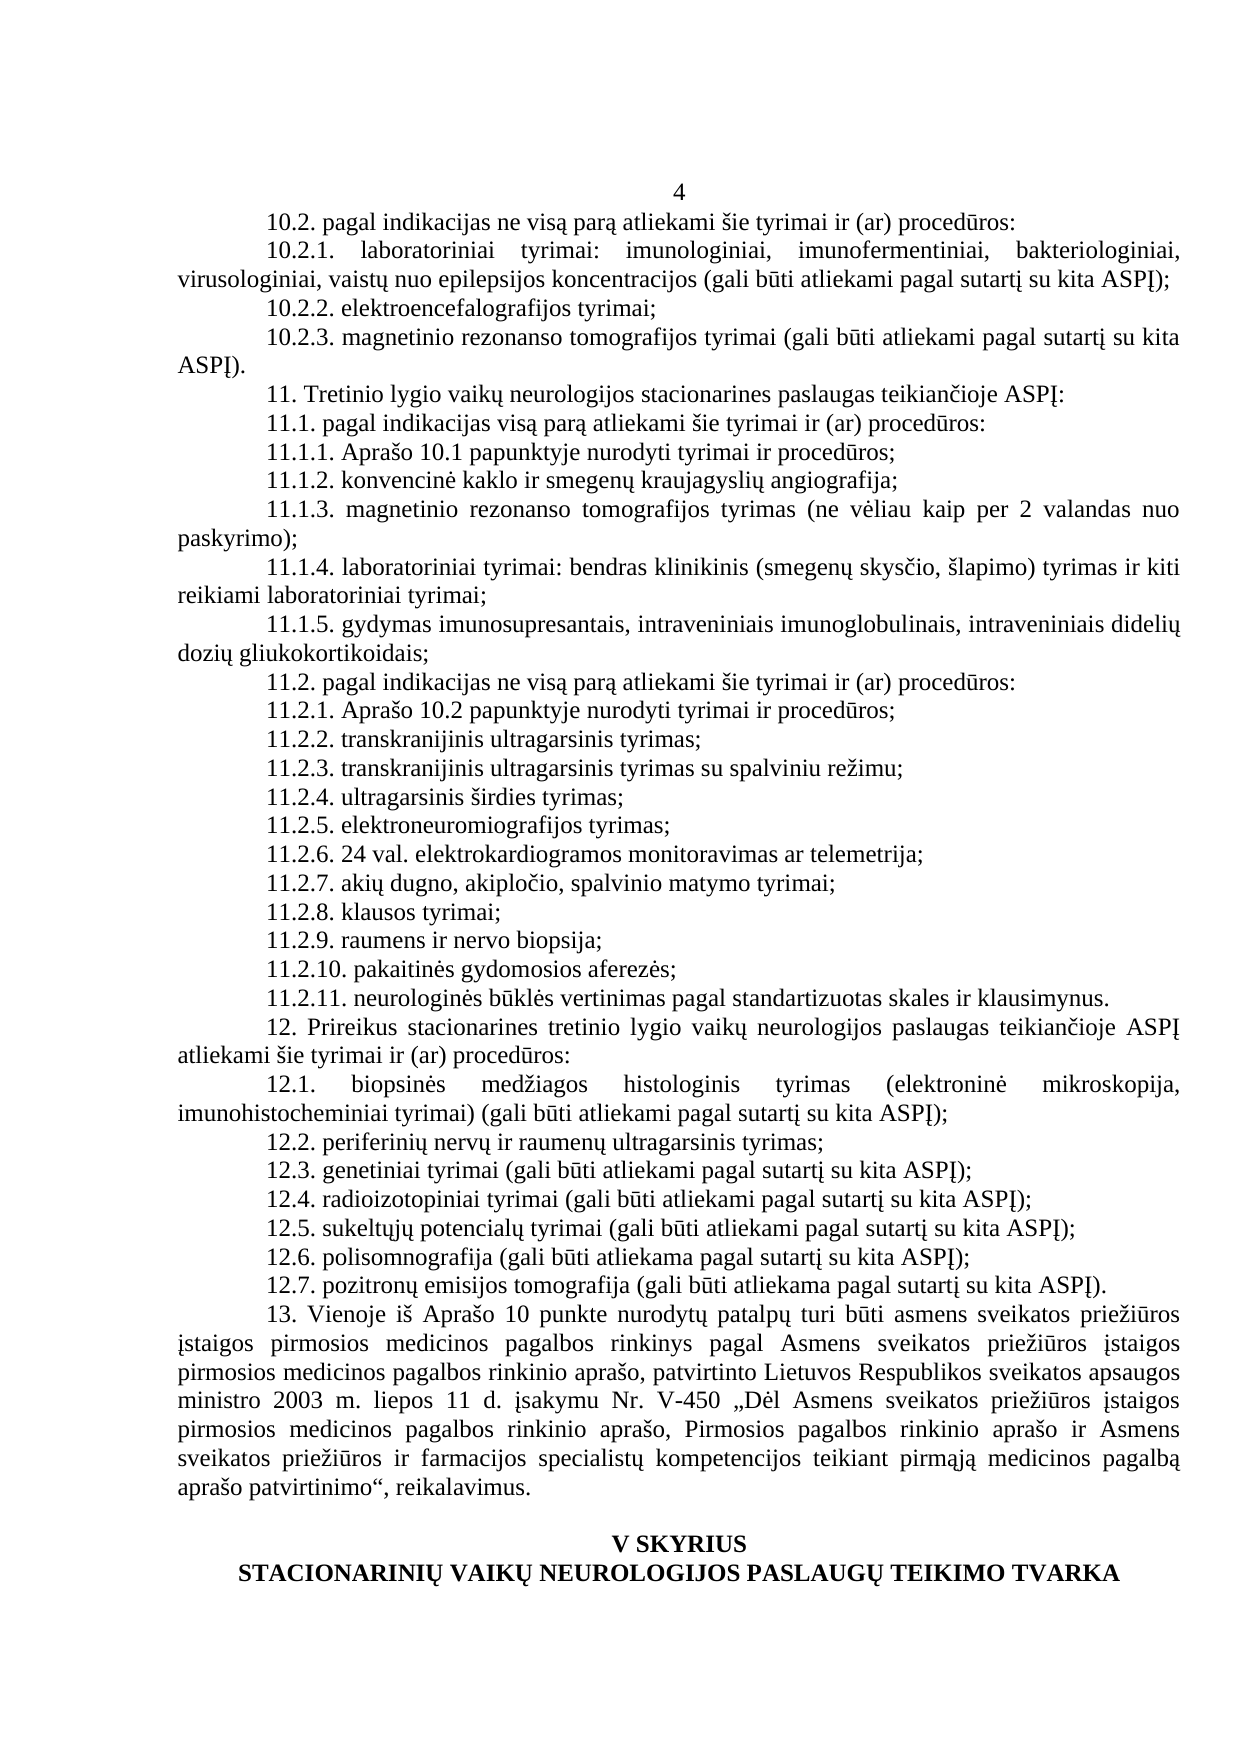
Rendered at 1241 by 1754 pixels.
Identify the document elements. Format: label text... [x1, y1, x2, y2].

text 11.2.5. elektroneuromiografijos tyrimas; [177, 810, 1181, 839]
text 10.2.3. magnetinio rezonanso tomografijos tyrimai (gali būti atliekami pagal sutartį su kita ASPĮ). [177, 322, 1181, 379]
text 10.2.2. elektroencefalografijos tyrimai; [177, 293, 1181, 322]
text 12.5. sukeltųjų potencialų tyrimai (gali būti atliekami pagal sutartį su kita ASPĮ); [177, 1213, 1181, 1242]
text 11.1.3. magnetinio rezonanso tomografijos tyrimas (ne vėliau kaip per 2 valandas nuo paskyrimo); [177, 494, 1181, 552]
text 12.4. radioizotopiniai tyrimai (gali būti atliekami pagal sutartį su kita ASPĮ); [177, 1184, 1181, 1213]
text 12.7. pozitronų emisijos tomografija (gali būti atliekama pagal sutartį su kita ASPĮ). [177, 1270, 1181, 1299]
text 10.2. pagal indikacijas ne visą parą atliekami šie tyrimai ir (ar) procedūros: [177, 207, 1181, 235]
text V SKYRIUS [177, 1529, 1181, 1558]
text STACIONARINIŲ VAIKŲ NEUROLOGIJOS PASLAUGŲ TEIKIMO TVARKA [177, 1558, 1181, 1587]
text 12.6. polisomnografija (gali būti atliekama pagal sutartį su kita ASPĮ); [177, 1242, 1181, 1270]
text 11.2.7. akių dugno, akipločio, spalvinio matymo tyrimai; [177, 868, 1181, 897]
text 12. Prireikus stacionarines tretinio lygio vaikų neurologijos paslaugas teikiančioje ASPĮ atliekami šie tyrimai ir (ar) procedūros: [177, 1012, 1181, 1069]
text 13. Vienoje iš Aprašo 10 punkte nurodytų patalpų turi būti asmens sveikatos priežiūros įstaigos pirmosios medicinos pagalbos rinkinys pagal Asmens sveikatos priežiūros įstaigos pirmosios medicinos pagalbos rinkinio aprašo, patvirtinto Lietuvos Respublikos sveikatos apsaugos ministro 2003 m. liepos 11 d. įsakymu Nr. V-450 „Dėl Asmens sveikatos priežiūros įstaigos pirmosios medicinos pagalbos rinkinio aprašo, Pirmosios pagalbos rinkinio aprašo ir Asmens sveikatos priežiūros ir farmacijos specialistų kompetencijos teikiant pirmąją medicinos pagalbą aprašo patvirtinimo“, reikalavimus. [177, 1299, 1181, 1500]
text 11.2.4. ultragarsinis širdies tyrimas; [177, 782, 1181, 810]
text 12.1. biopsinės medžiagos histologinis tyrimas (elektroninė mikroskopija, imunohistocheminiai tyrimai) (gali būti atliekami pagal sutartį su kita ASPĮ); [177, 1069, 1181, 1127]
text 11.1.4. laboratoriniai tyrimai: bendras klinikinis (smegenų skysčio, šlapimo) tyrimas ir kiti reikiami laboratoriniai tyrimai; [177, 552, 1181, 609]
text 12.3. genetiniai tyrimai (gali būti atliekami pagal sutartį su kita ASPĮ); [177, 1155, 1181, 1184]
text 11.1.2. konvencinė kaklo ir smegenų kraujagyslių angiografija; [177, 465, 1181, 494]
text 11.2.1. Aprašo 10.2 papunktyje nurodyti tyrimai ir procedūros; [177, 695, 1181, 724]
text 12.2. periferinių nervų ir raumenų ultragarsinis tyrimas; [177, 1127, 1181, 1155]
text 11.2.11. neurologinės būklės vertinimas pagal standartizuotas skales ir klausimynus. [177, 983, 1181, 1012]
text 11.1.1. Aprašo 10.1 papunktyje nurodyti tyrimai ir procedūros; [177, 437, 1181, 465]
text 11.2. pagal indikacijas ne visą parą atliekami šie tyrimai ir (ar) procedūros: [177, 667, 1181, 695]
text 11.2.3. transkranijinis ultragarsinis tyrimas su spalviniu režimu; [177, 753, 1181, 782]
text 11.2.10. pakaitinės gydomosios aferezės; [177, 954, 1181, 983]
text 11.1. pagal indikacijas visą parą atliekami šie tyrimai ir (ar) procedūros: [177, 408, 1181, 437]
text 11.2.6. 24 val. elektrokardiogramos monitoravimas ar telemetrija; [177, 839, 1181, 868]
text 11.2.8. klausos tyrimai; [177, 897, 1181, 925]
text 11.2.2. transkranijinis ultragarsinis tyrimas; [177, 724, 1181, 753]
text 11.1.5. gydymas imunosupresantais, intraveniniais imunoglobulinais, intraveniniais didelių dozių gliukokortikoidais; [177, 609, 1181, 667]
text 11.2.9. raumens ir nervo biopsija; [177, 925, 1181, 954]
text 10.2.1. laboratoriniai tyrimai: imunologiniai, imunofermentiniai, bakteriologiniai, virusologiniai, vaistų nuo epilepsijos koncentracijos (gali būti atliekami pagal sutartį su kita ASPĮ); [177, 235, 1181, 293]
text 11. Tretinio lygio vaikų neurologijos stacionarines paslaugas teikiančioje ASPĮ: [177, 379, 1181, 408]
